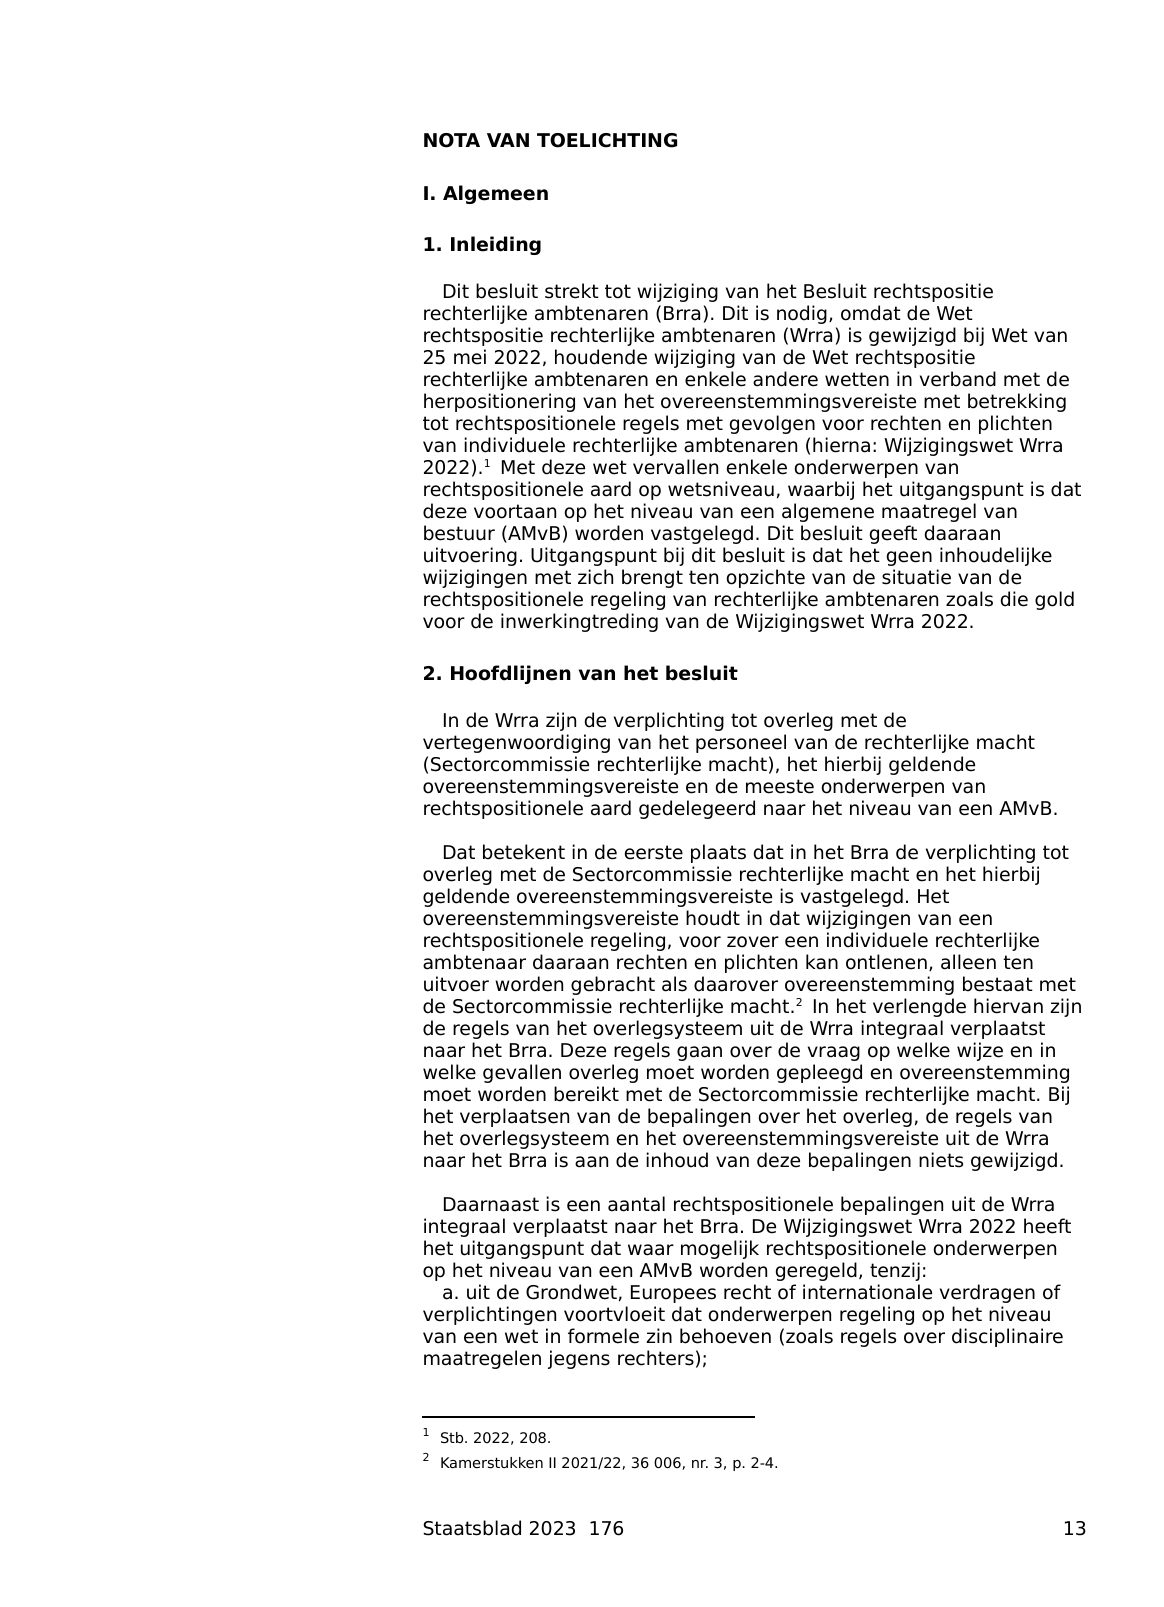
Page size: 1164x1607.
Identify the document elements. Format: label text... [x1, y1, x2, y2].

subtitle NOTA VAN TOELICHTING [422, 130, 1087, 152]
text Stb. 2022, 208. [422, 1426, 1087, 1448]
text a. uit de Grondwet, Europees recht of internationale verdragen of verplichtingen voortvloeit dat onderwerpen regeling op het niveau van een wet in formele zin behoeven (zoals regels over disciplinaire maatregelen jegens rechters); [422, 1282, 1087, 1370]
text Dat betekent in de eerste plaats dat in het Brra de verplichting tot overleg met de Sectorcommissie rechterlijke macht en het hierbij geldende overeenstemmingsvereiste is vastgelegd. Het overeenstemmingsvereiste houdt in dat wijzigingen van een rechtspositionele regeling, voor zover een individuele rechterlijke ambtenaar daaraan rechten en plichten kan ontlenen, alleen ten uitvoer worden gebracht als daarover overeenstemming bestaat met de Sectorcommissie rechterlijke macht. In het verlengde hiervan zijn de regels van het overlegsysteem uit de Wrra integraal verplaatst naar het Brra. Deze regels gaan over de vraag op welke wijze en in welke gevallen overleg moet worden gepleegd en overeenstemming moet worden bereikt met de Sectorcommissie rechterlijke macht. Bij het verplaatsen van de bepalingen over het overleg, de regels van het overlegsysteem en het overeenstemmingsvereiste uit de Wrra naar het Brra is aan de inhoud van deze bepalingen niets gewijzigd. [422, 842, 1087, 1172]
subtitle 1. Inleiding [422, 234, 1087, 256]
text In de Wrra zijn de verplichting tot overleg met de vertegenwoordiging van het personeel van de rechterlijke macht (Sectorcommissie rechterlijke macht), het hierbij geldende overeenstemmingsvereiste en de meeste onderwerpen van rechtspositionele aard gedelegeerd naar het niveau van een AMvB. [422, 710, 1087, 820]
text Dit besluit strekt tot wijziging van het Besluit rechtspositie rechterlijke ambtenaren (Brra). Dit is nodig, omdat de Wet rechtspositie rechterlijke ambtenaren (Wrra) is gewijzigd bij Wet van 25 mei 2022, houdende wijziging van de Wet rechtspositie rechterlijke ambtenaren en enkele andere wetten in verband met de herpositionering van het overeenstemmingsvereiste met betrekking tot rechtspositionele regels met gevolgen voor rechten en plichten van individuele rechterlijke ambtenaren (hierna: Wijzigingswet Wrra 2022). Met deze wet vervallen enkele onderwerpen van rechtspositionele aard op wetsniveau, waarbij het uitgangspunt is dat deze voortaan op het niveau van een algemene maatregel van bestuur (AMvB) worden vastgelegd. Dit besluit geeft daaraan uitvoering. Uitgangspunt bij dit besluit is dat het geen inhoudelijke wijzigingen met zich brengt ten opzichte van de situatie van de rechtspositionele regeling van rechterlijke ambtenaren zoals die gold voor de inwerkingtreding van de Wijzigingswet Wrra 2022. [422, 281, 1087, 633]
text Daarnaast is een aantal rechtspositionele bepalingen uit de Wrra integraal verplaatst naar het Brra. De Wijzigingswet Wrra 2022 heeft het uitgangspunt dat waar mogelijk rechtspositionele onderwerpen op het niveau van een AMvB worden geregeld, tenzij: [422, 1194, 1087, 1282]
subtitle 2. Hoofdlijnen van het besluit [422, 663, 1087, 685]
text Kamerstukken II 2021/22, 36 006, nr. 3, p. 2-4. [422, 1451, 1087, 1473]
subtitle I. Algemeen [422, 182, 1087, 204]
